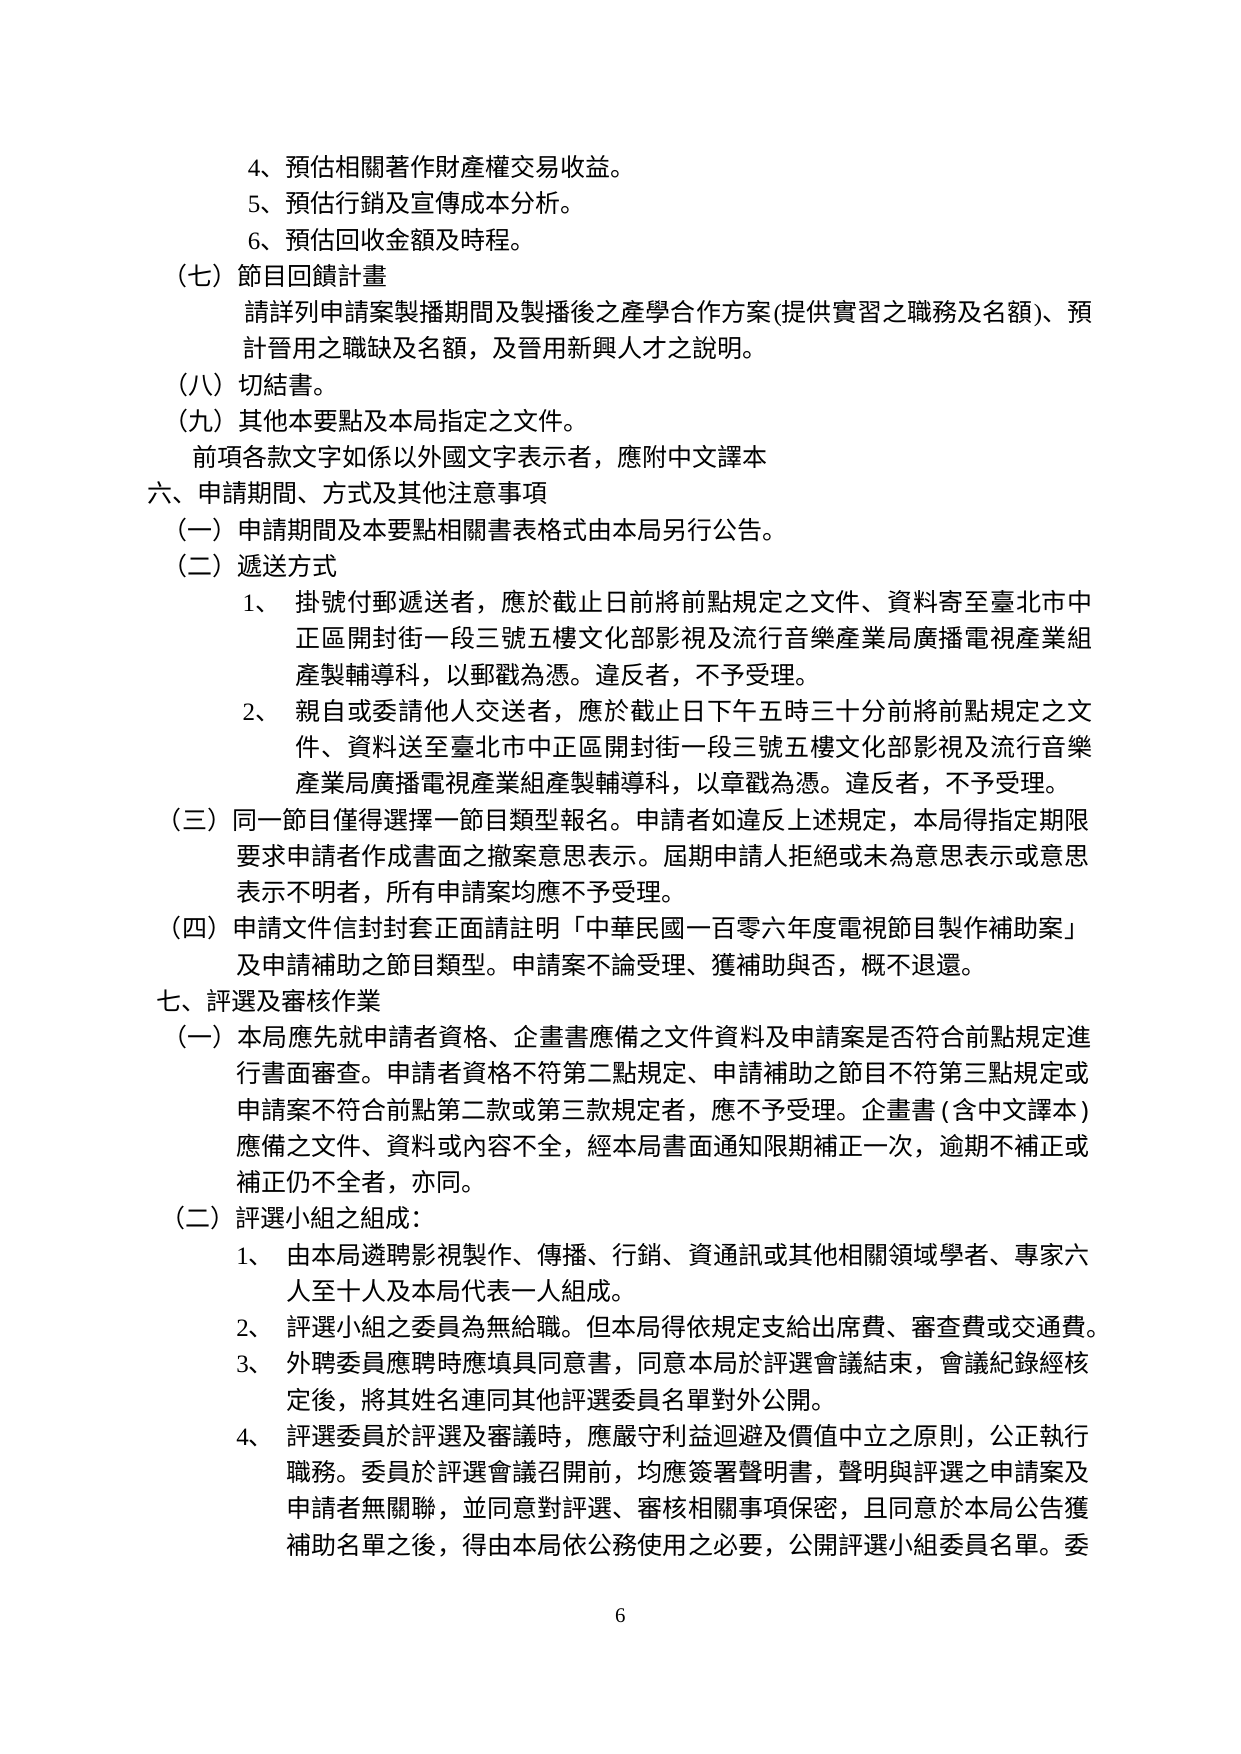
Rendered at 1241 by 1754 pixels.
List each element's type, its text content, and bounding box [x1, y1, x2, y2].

text 5、預估行銷及宣傳成本分析。 [248, 184, 1092, 220]
text （一）申請期間及本要點相關書表格式由本局另行公告。 [162, 510, 1092, 546]
text （八）切結書。 [148, 365, 1092, 401]
text （七）節目回饋計畫 [163, 256, 1092, 293]
list 評選委員於評選及審議時，應嚴守利益迴避及價值中立之原則，公正執行職務。委員於評選會議召開前，均應簽署聲明書，聲明與評選之申請案及申請者無關聯，並同意對評選、審核相關事項保密，且同意於本局公告獲補助名單之後，得由本局依公務使用之必要，公開評選小組委員名單。委 [236, 1416, 1092, 1561]
list 親自或委請他人交送者，應於截止日下午五時三十分前將前點規定之文件、資料送至臺北市中正區開封街一段三號五樓文化部影視及流行音樂產業局廣播電視產業組產製輔導科，以章戳為憑。違反者，不予受理。 [242, 691, 1092, 800]
text （四）申請文件信封封套正面請註明「中華民國一百零六年度電視節目製作補助案」及申請補助之節目類型。申請案不論受理、獲補助與否，概不退還。 [157, 909, 1092, 981]
list 掛號付郵遞送者，應於截止日前將前點規定之文件、資料寄至臺北市中正區開封街一段三號五樓文化部影視及流行音樂產業局廣播電視產業組產製輔導科，以郵戳為憑。違反者，不予受理。 [242, 583, 1092, 691]
text （一）本局應先就申請者資格、企畫書應備之文件資料及申請案是否符合前點規定進行書面審查。申請者資格不符第二點規定、申請補助之節目不符第三點規定或申請案不符合前點第二款或第三款規定者，應不予受理。企畫書(含中文譯本)應備之文件、資料或內容不全，經本局書面通知限期補正一次，逾期不補正或補正仍不全者，亦同。 [162, 1018, 1092, 1199]
list 由本局遴聘影視製作、傳播、行銷、資通訊或其他相關領域學者、專家六人至十人及本局代表一人組成。 [236, 1235, 1092, 1308]
text （三）同一節目僅得選擇一節目類型報名。申請者如違反上述規定，本局得指定期限要求申請者作成書面之撤案意思表示。屆期申請人拒絕或未為意思表示或意思表示不明者，所有申請案均應不予受理。 [157, 800, 1092, 909]
text （二）評選小組之組成： [160, 1199, 1092, 1235]
list 外聘委員應聘時應填具同意書，同意本局於評選會議結束，會議紀錄經核定後，將其姓名連同其他評選委員名單對外公開。 [236, 1344, 1092, 1416]
text （二）遞送方式 [163, 546, 1092, 583]
text 請詳列申請案製播期間及製播後之產學合作方案(提供實習之職務及名額)、預計晉用之職缺及名額，及晉用新興人才之說明。 [242, 293, 1092, 365]
text 前項各款文字如係以外國文字表示者，應附中文譯本 [148, 438, 1092, 474]
text 七、評選及審核作業 [157, 981, 1092, 1018]
text 六、申請期間、方式及其他注意事項 [148, 474, 1092, 510]
text 4、預估相關著作財產權交易收益。 [248, 148, 1092, 184]
text （九）其他本要點及本局指定之文件。 [148, 401, 1092, 438]
list 評選小組之委員為無給職。但本局得依規定支給出席費、審查費或交通費。 [236, 1308, 1092, 1344]
text 6、預估回收金額及時程。 [248, 220, 1092, 256]
